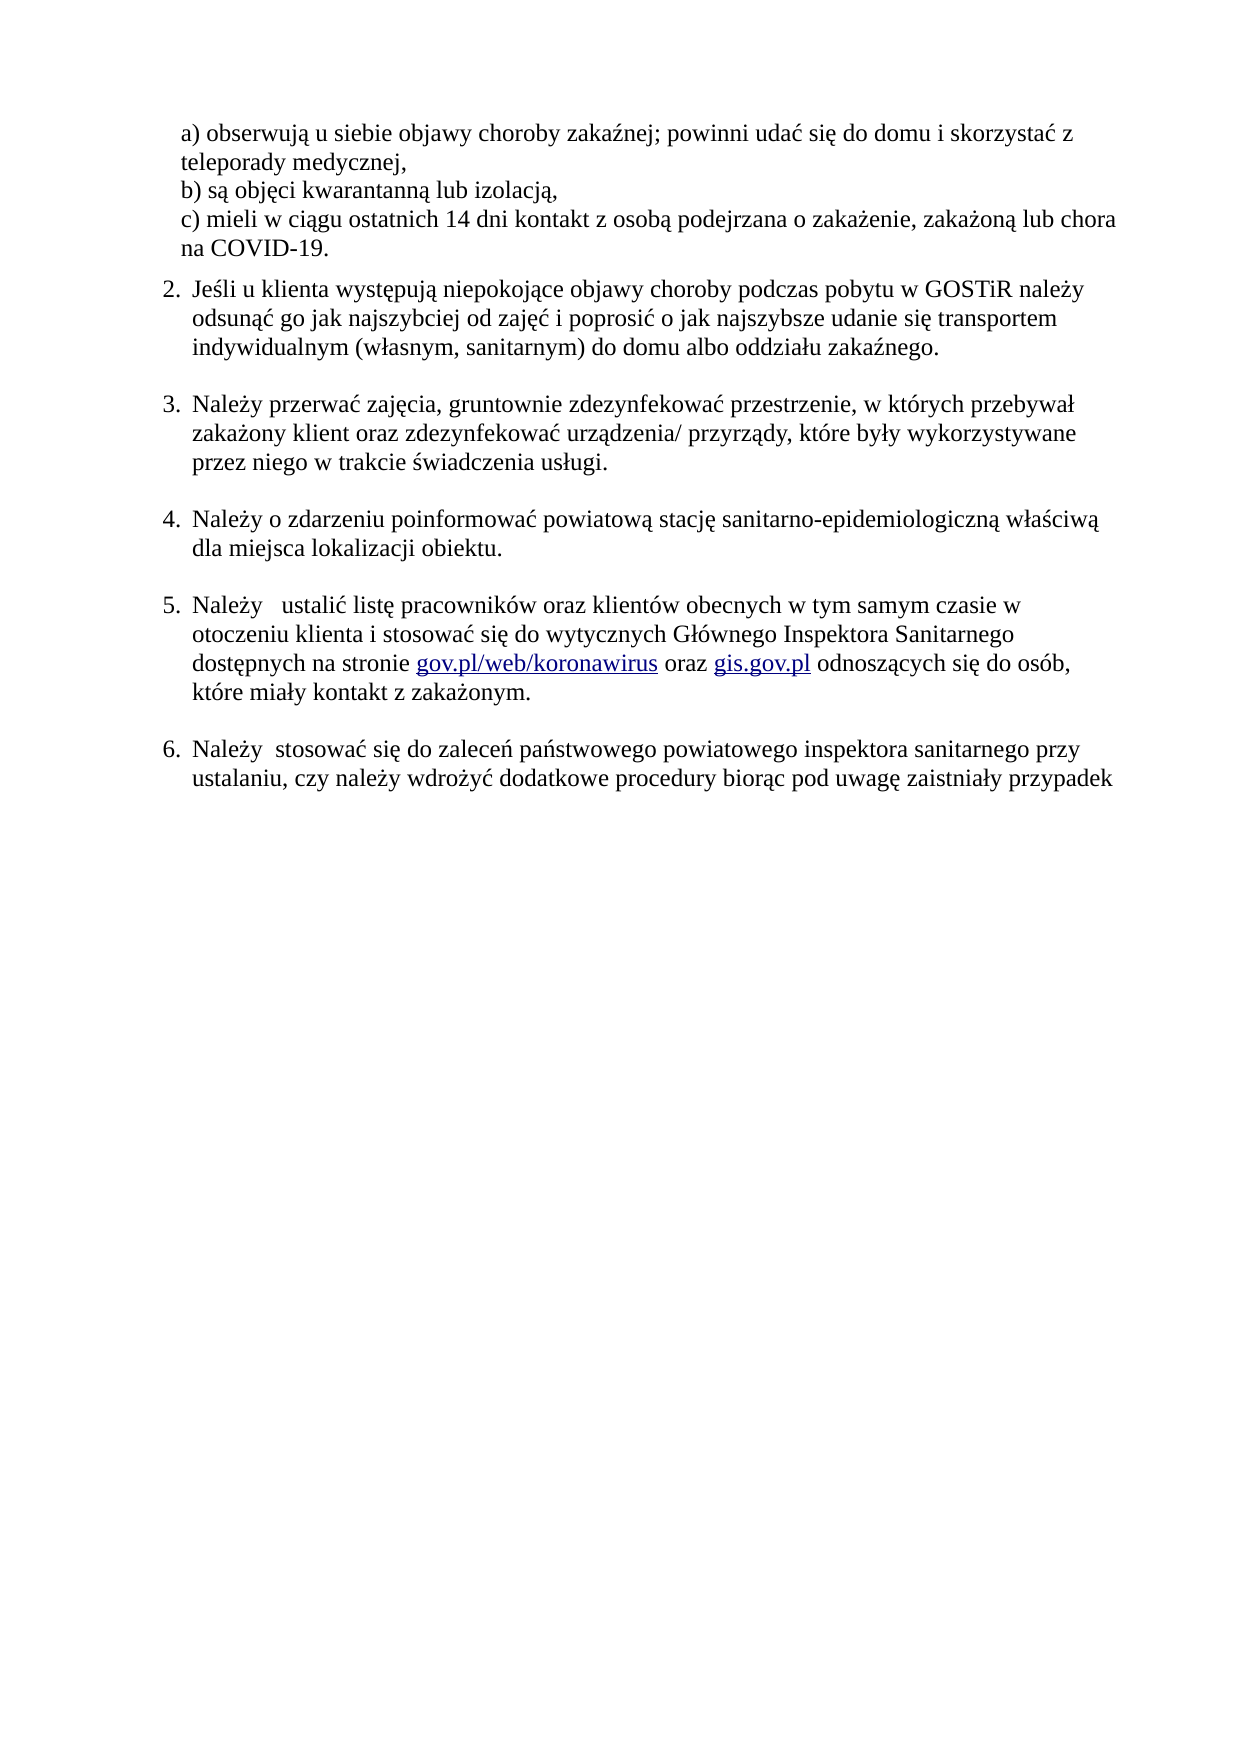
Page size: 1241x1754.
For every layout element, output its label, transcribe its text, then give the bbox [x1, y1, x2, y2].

list Jeśli u klienta występują niepokojące objawy choroby podczas pobytu w GOSTiR należy odsunąć go jak najszybciej od zajęć i poprosić o jak najszybsze udanie się transportem indywidualnym (własnym, sanitarnym) do domu albo oddziału zakaźnego. [162, 274, 1122, 361]
list Należy ustalić listę pracowników oraz klientów obecnych w tym samym czasie w otoczeniu klienta i stosować się do wytycznych Głównego Inspektora Sanitarnego dostępnych na stronie gov.pl/web/koronawirus oraz gis.gov.pl odnoszących się do osób, które miały kontakt z zakażonym. [162, 591, 1122, 706]
list a) obserwują u siebie objawy choroby zakaźnej; powinni udać się do domu i skorzystać z teleporady medycznej, [151, 118, 1122, 176]
list Należy przerwać zajęcia, gruntownie zdezynfekować przestrzenie, w których przebywał zakażony klient oraz zdezynfekować urządzenia/ przyrządy, które były wykorzystywane przez niego w trakcie świadczenia usługi. [162, 389, 1122, 476]
list Należy stosować się do zaleceń państwowego powiatowego inspektora sanitarnego przy ustalaniu, czy należy wdrożyć dodatkowe procedury biorąc pod uwagę zaistniały przypadek [162, 734, 1122, 792]
list Należy o zdarzeniu poinformować powiatową stację sanitarno-epidemiologiczną właściwą dla miejsca lokalizacji obiektu. [162, 504, 1122, 562]
list c) mieli w ciągu ostatnich 14 dni kontakt z osobą podejrzana o zakażenie, zakażoną lub chora na COVID-19. [151, 204, 1122, 262]
list b) są objęci kwarantanną lub izolacją, [151, 176, 1122, 204]
